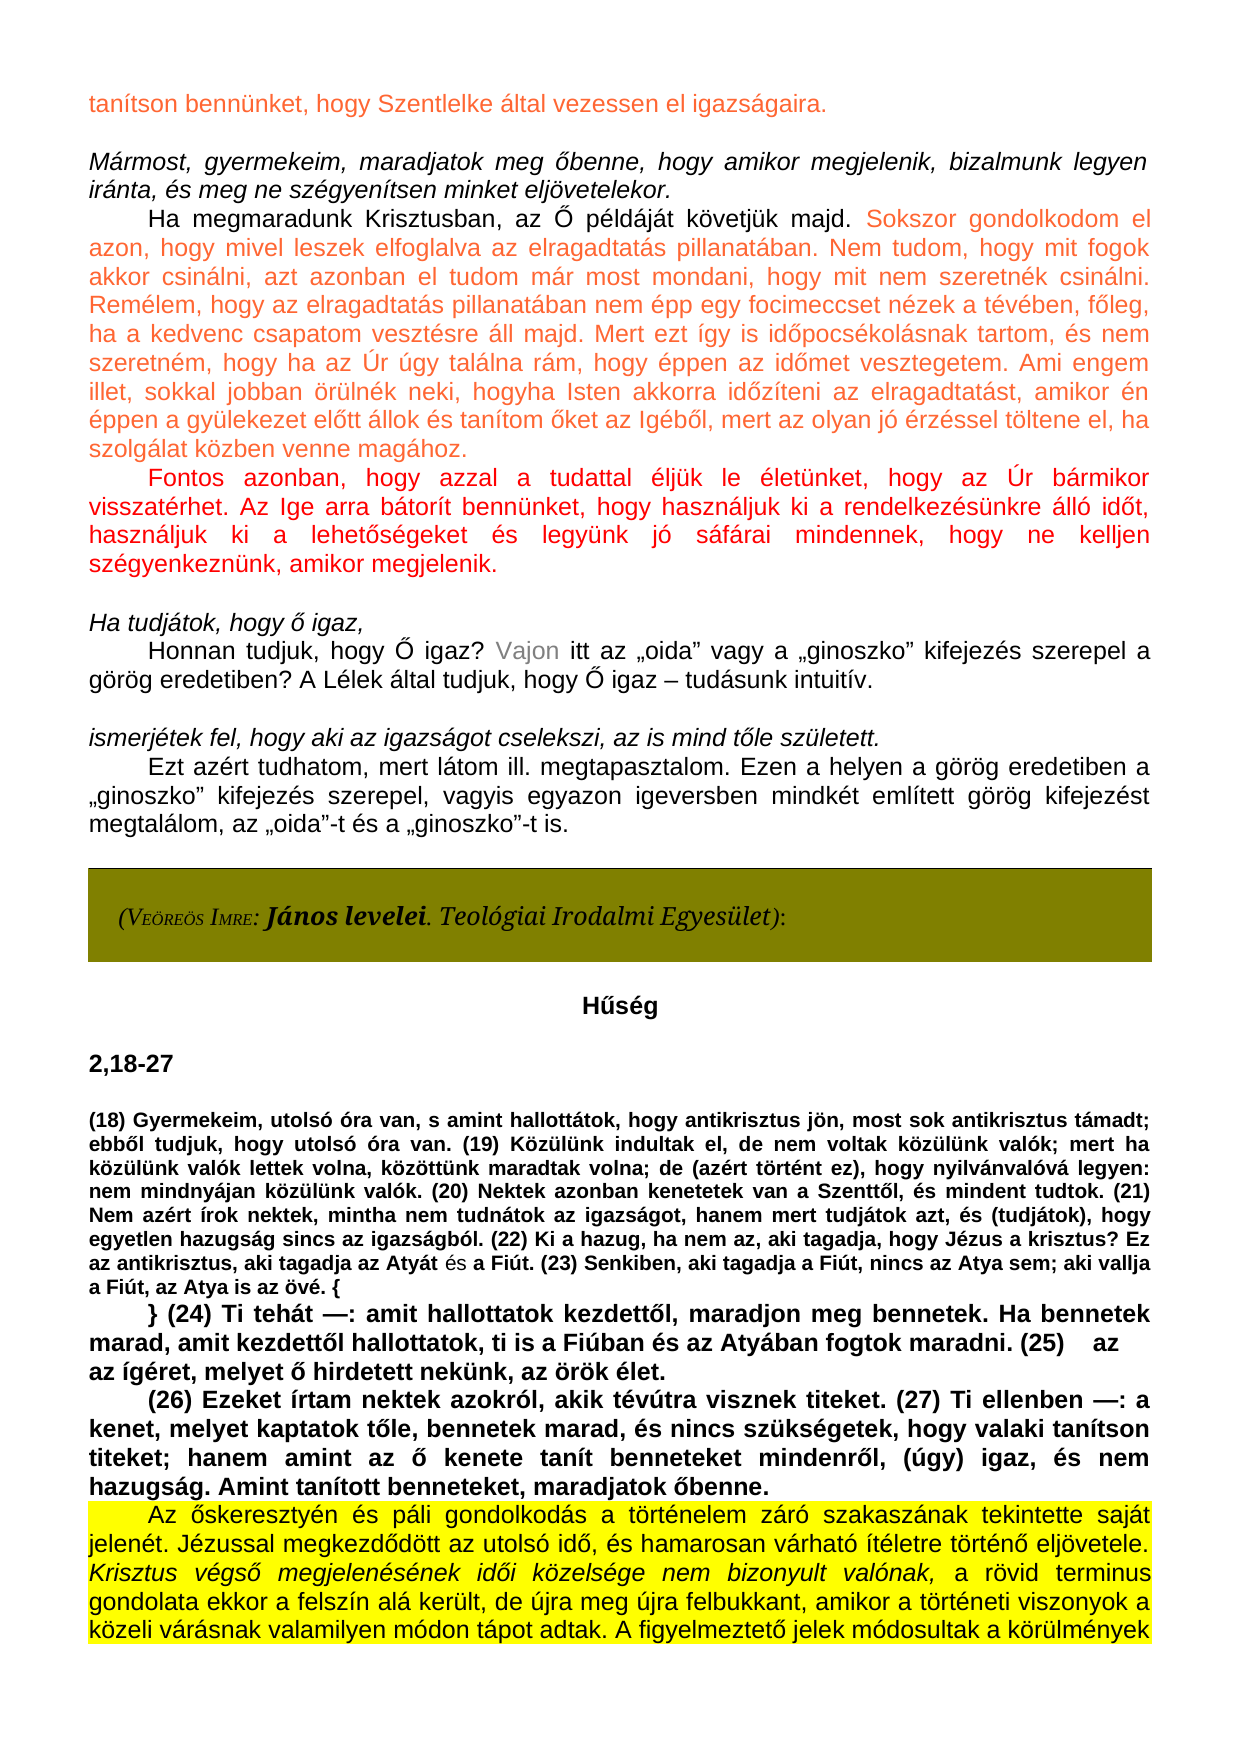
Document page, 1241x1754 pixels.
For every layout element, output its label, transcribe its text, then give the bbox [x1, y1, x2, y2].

text Ha tudjátok, hogy ő igaz, [88, 607, 1152, 636]
text (26) Ezeket írtam nektek azokról, akik tévútra visznek titeket. (27) Ti ellenben —: a kenet, melyet kaptatok tőle, bennetek marad, és nincs szükségetek, hogy valaki tanítson titeket; hanem amint az ő kenete tanít benneteket mindenről, (úgy) igaz, és nem hazugság. Amint tanított benneteket, maradjatok őbenne. [88, 1386, 1152, 1501]
text Fontos azonban, hogy azzal a tudattal éljük le életünket, hogy az Úr bármikor visszatérhet. Az Ige arra bátorít bennünket, hogy használjuk ki a rendelkezésünkre álló időt, használjuk ki a lehetőségeket és legyünk jó sáfárai mindennek, hogy ne kelljen szégyenkeznünk, amikor megjelenik. [88, 463, 1152, 578]
text ismerjétek fel, hogy aki az igazságot cselekszi, az is mind tőle született. [88, 723, 1152, 752]
text } (24) Ti tehát —: amit hallottatok kezdettől, maradjon meg bennetek. Ha bennetek marad, amit kezdettől hallottatok, ti is a Fiúban és az Atyában fogtok maradni. (25) az az ígéret, melyet ő hirdetett nekünk, az örök élet. [88, 1299, 1152, 1386]
text (Veöreös Imre: János levelei. Teológiai Irodalmi Egyesület): [88, 869, 1152, 962]
text Mármost, gyermekeim, maradjatok meg őbenne, hogy amikor megjelenik, bizalmunk legyen iránta, és meg ne szégyenítsen minket eljövetelekor. [88, 147, 1152, 204]
text Az őskeresztyén és páli gondolkodás a történelem záró szakaszának tekintette saját jelenét. Jézussal megkezdődött az utolsó idő, és hamarosan várható ítéletre történő eljövetele. Krisztus végső megjelenésének idői közelsége nem bizonyult valónak, a rövid terminus gondolata ekkor a felszín alá került, de újra meg újra felbukkant, amikor a történeti viszonyok a közeli várásnak valamilyen módon tápot adtak. A figyelmeztető jelek módosultak a körülmények [88, 1501, 1152, 1644]
text 2,18-27 [88, 1049, 1152, 1078]
text Ha megmaradunk Krisztusban, az Ő példáját követjük majd. Sokszor gondolkodom el azon, hogy mivel leszek elfoglalva az elragadtatás pillanatában. Nem tudom, hogy mit fogok akkor csinálni, azt azonban el tudom már most mondani, hogy mit nem szeretnék csinálni. Remélem, hogy az elragadtatás pillanatában nem épp egy focimeccset nézek a tévében, főleg, ha a kedvenc csapatom vesztésre áll majd. Mert ezt így is időpocsékolásnak tartom, és nem szeretném, hogy ha az Úr úgy találna rám, hogy éppen az időmet vesztegetem. Ami engem illet, sokkal jobban örülnék neki, hogyha Isten akkorra időzíteni az elragadtatást, amikor én éppen a gyülekezet előtt állok és tanítom őket az Igéből, mert az olyan jó érzéssel töltene el, ha szolgálat közben venne magához. [88, 204, 1152, 463]
text Honnan tudjuk, hogy Ő igaz? Vajon itt az „oida” vagy a „ginoszko” kifejezés szerepel a görög eredetiben? A Lélek által tudjuk, hogy Ő igaz – tudásunk intuitív. [88, 636, 1152, 694]
text (18) Gyermekeim, utolsó óra van, s amint hallottátok, hogy antikrisztus jön, most sok antikrisztus támadt; ebből tudjuk, hogy utolsó óra van. (19) Közülünk indultak el, de nem voltak közülünk valók; mert ha közülünk valók lettek volna, közöttünk maradtak volna; de (azért történt ez), hogy nyilvánvalóvá legyen: nem mindnyájan közülünk valók. (20) Nektek azonban kenetetek van a Szenttől, és mindent tudtok. (21) Nem azért írok nektek, mintha nem tudnátok az igazságot, hanem mert tudjátok azt, és (tudjátok), hogy egyetlen hazugság sincs az igazságból. (22) Ki a hazug, ha nem az, aki tagadja, hogy Jézus a krisztus? Ez az antikrisztus, aki tagadja az Atyát és a Fiút. (23) Senkiben, aki tagadja a Fiút, nincs az Atya sem; aki vallja a Fiút, az Atya is az övé. { [88, 1108, 1152, 1299]
text Hűség [88, 991, 1152, 1020]
text Ezt azért tudhatom, mert látom ill. megtapasztalom. Ezen a helyen a görög eredetiben a „ginoszko” kifejezés szerepel, vagyis egyazon igeversben mindkét említett görög kifejezést megtalálom, az „oida”‑t és a „ginoszko”‑t is. [88, 752, 1152, 838]
text tanítson bennünket, hogy Szentlelke által vezessen el igazságaira. [88, 88, 1152, 117]
